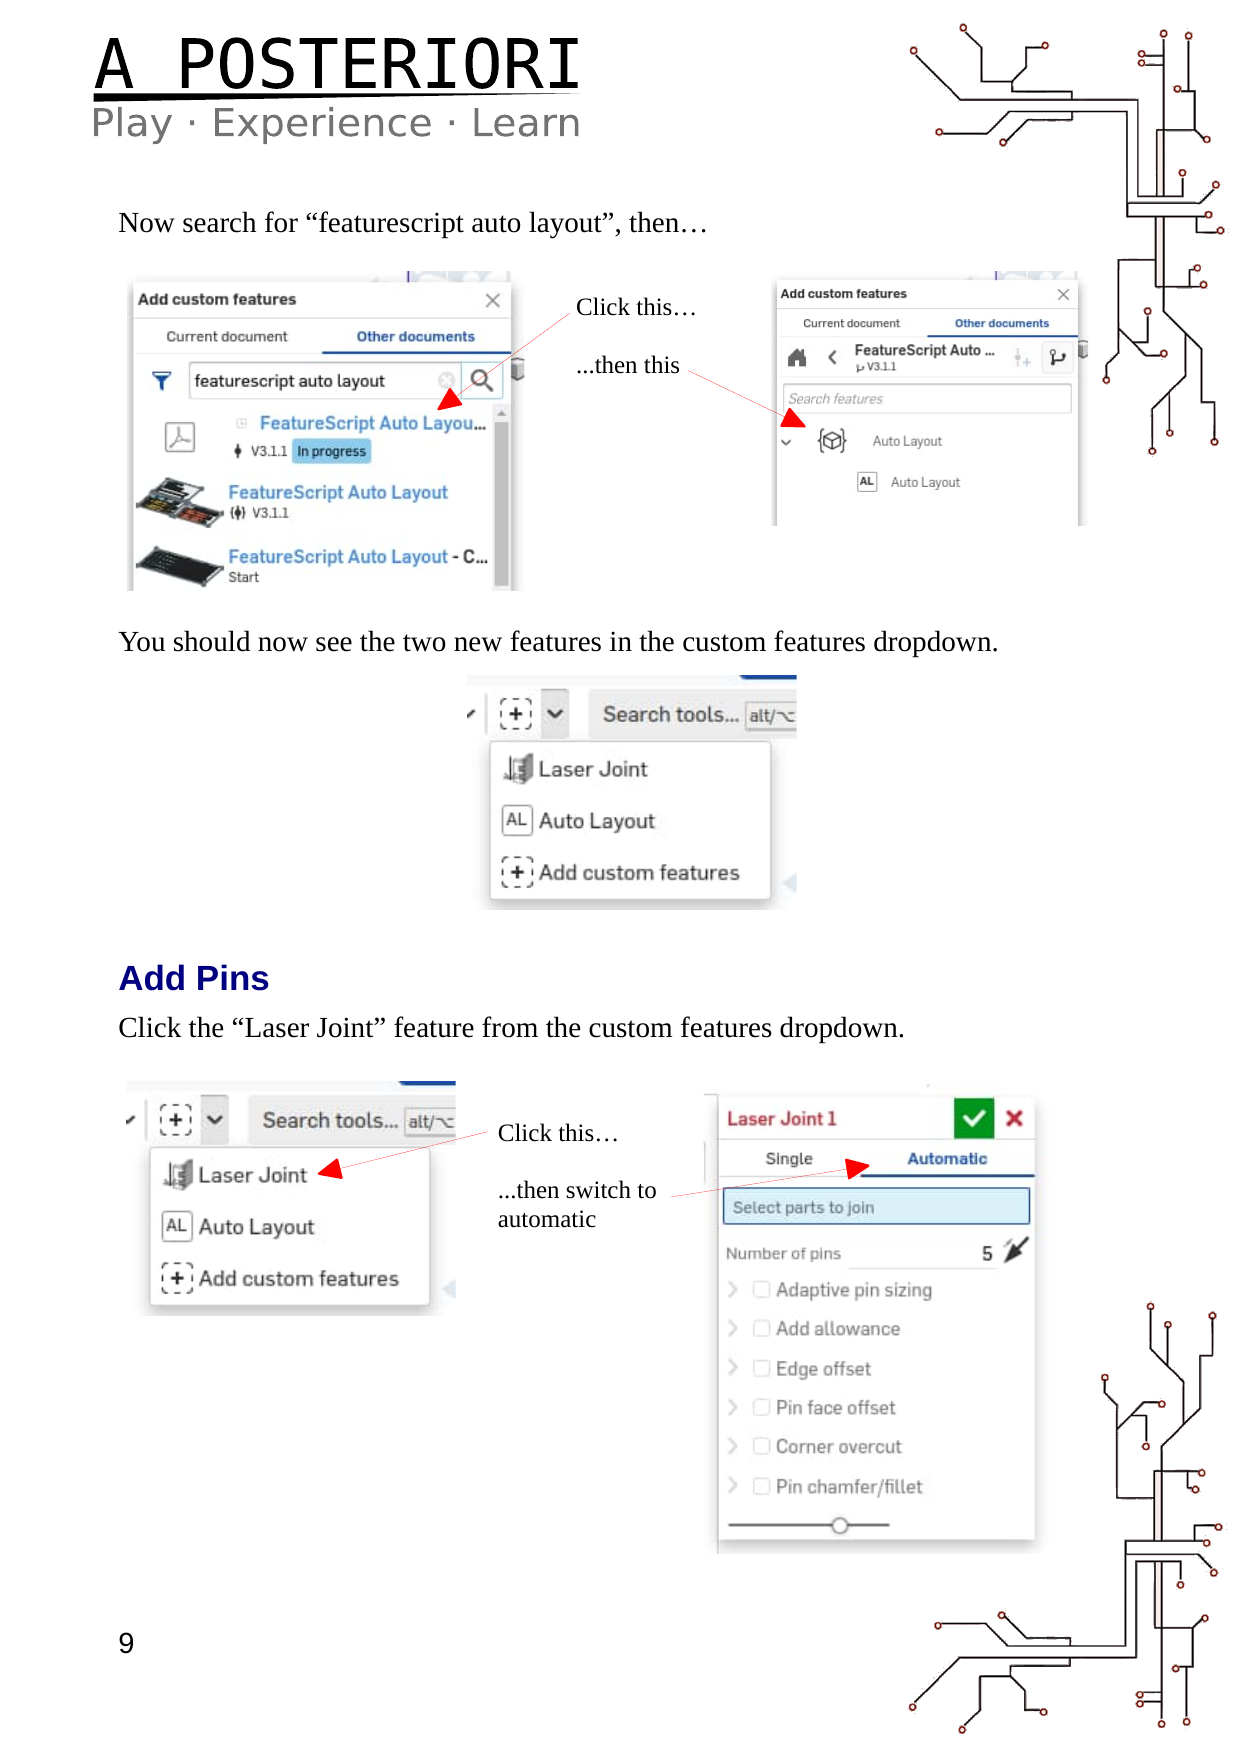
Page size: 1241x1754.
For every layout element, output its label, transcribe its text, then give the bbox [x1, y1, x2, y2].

picture [771, 18, 1230, 526]
picture [126, 1081, 456, 1316]
text Click the “Laser Joint” feature from the custom features dropdown. [118, 1011, 1063, 1044]
text You should now see the two new features in the custom features dropdown. [118, 624, 1063, 657]
text Now search for “featurescript auto layout”, then… [118, 205, 891, 238]
picture [127, 271, 525, 591]
subtitle Add Pins [118, 958, 1063, 998]
picture [703, 1084, 1228, 1739]
picture [467, 675, 797, 910]
